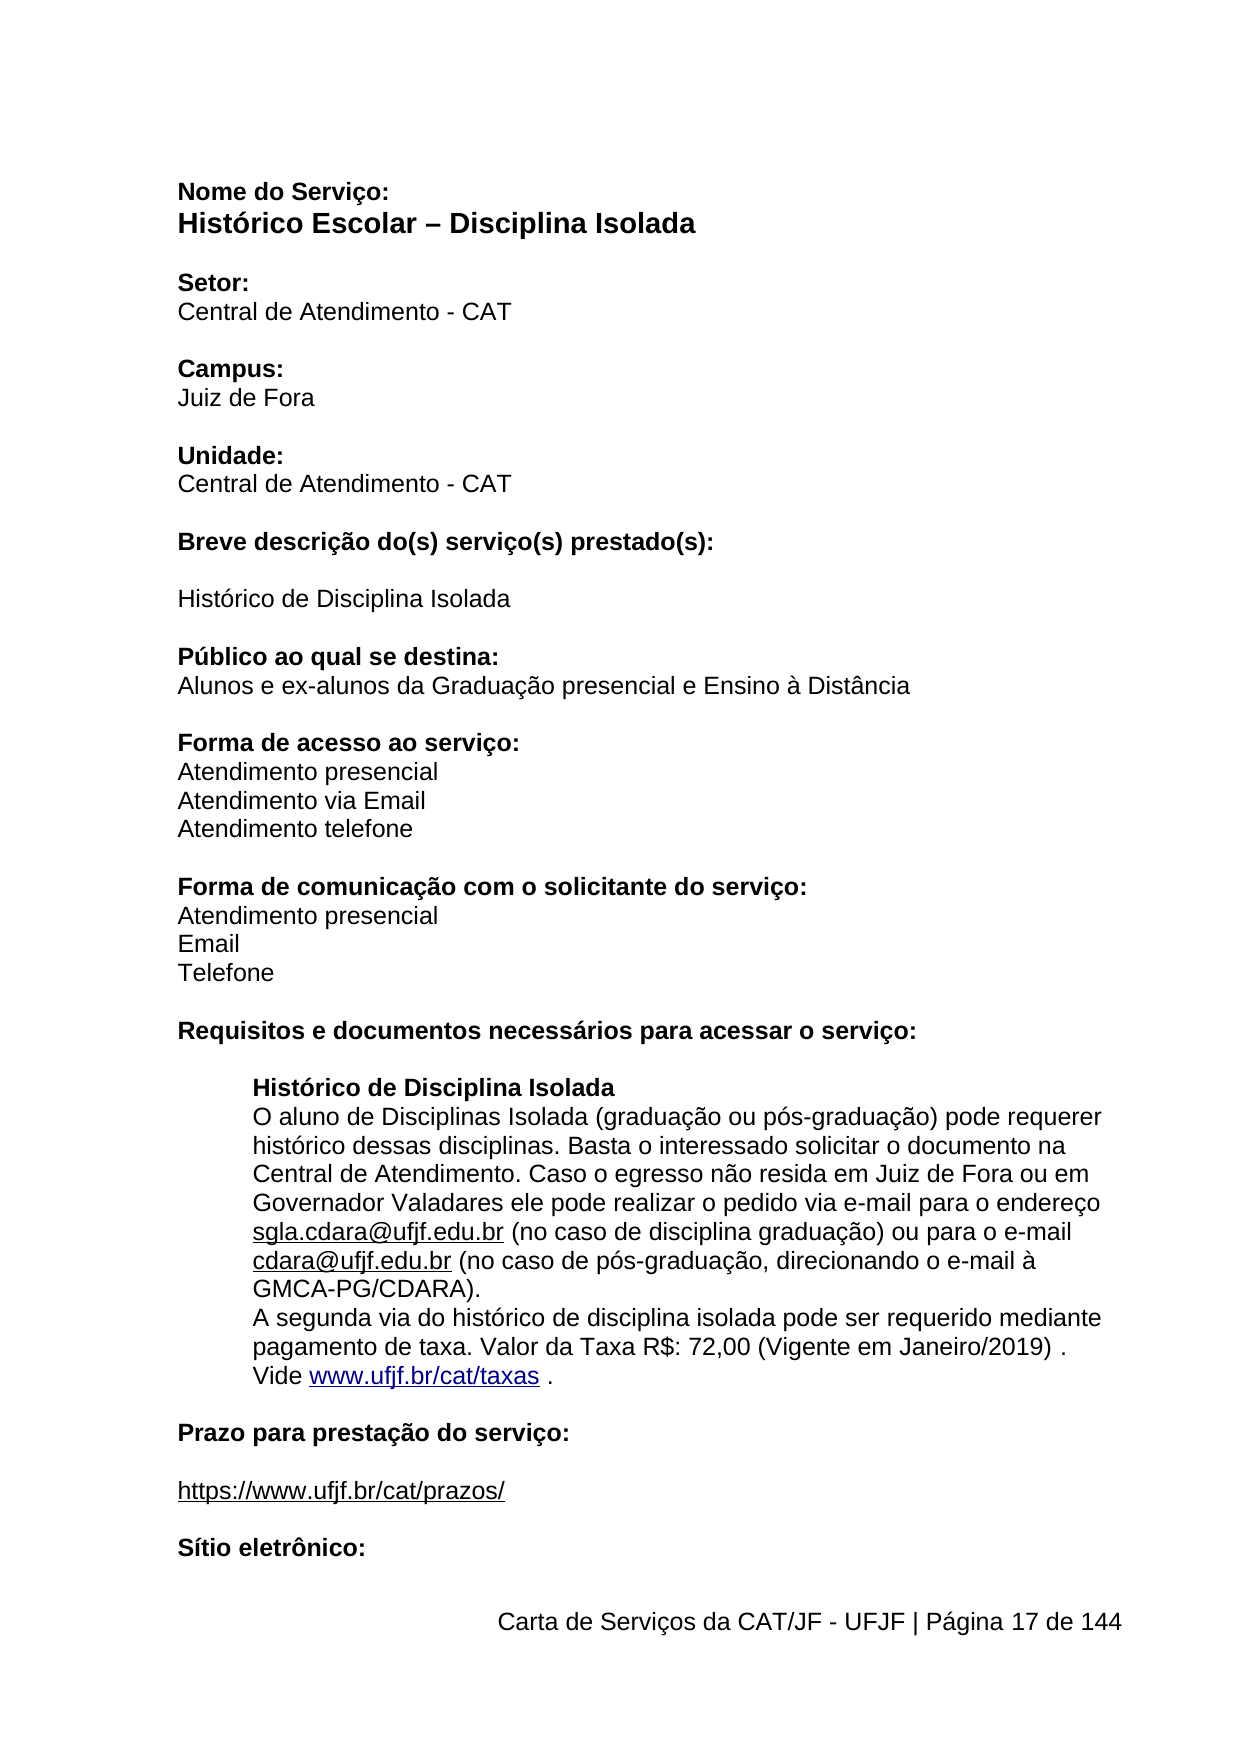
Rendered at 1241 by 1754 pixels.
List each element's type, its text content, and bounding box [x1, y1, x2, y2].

text Histórico de Disciplina Isolada [252, 1044, 1122, 1102]
text Nome do Serviço: [177, 177, 1122, 206]
text Sítio eletrônico: [177, 1533, 1122, 1562]
text Forma de comunicação com o solicitante do serviço: Atendimento presencial Email Telefone [177, 872, 1122, 987]
text Campus: Juiz de Fora [177, 354, 1122, 412]
text Requisitos e documentos necessários para acessar o serviço: [177, 1016, 1122, 1044]
text Histórico de Disciplina Isolada [177, 584, 1122, 613]
text Setor: Central de Atendimento - CAT [177, 268, 1122, 326]
text Unidade: Central de Atendimento - CAT [177, 441, 1122, 498]
text Público ao qual se destina: Alunos e ex-alunos da Graduação presencial e Ensino à Distância [177, 642, 1122, 728]
text Breve descrição do(s) serviço(s) prestado(s): [177, 527, 1122, 556]
text A segunda via do histórico de disciplina isolada pode ser requerido mediante pagamento de taxa. Valor da Taxa R$: 72,00 (Vigente em Janeiro/2019) . Vide www.ufjf.br/cat/taxas . [252, 1303, 1122, 1389]
text Forma de acesso ao serviço: Atendimento presencial Atendimento via Email Atendimento telefone [177, 728, 1122, 843]
text O aluno de Disciplinas Isolada (graduação ou pós-graduação) pode requerer histórico dessas disciplinas. Basta o interessado solicitar o documento na Central de Atendimento. Caso o egresso não resida em Juiz de Fora ou em Governador Valadares ele pode realizar o pedido via e-mail para o endereço sgla.cdara@ufjf.edu.br (no caso de disciplina graduação) ou para o e-mail cdara@ufjf.edu.br (no caso de pós-graduação, direcionando o e-mail à GMCA-PG/CDARA). [252, 1102, 1122, 1303]
text Prazo para prestação do serviço: https://www.ufjf.br/cat/prazos/ [177, 1418, 1122, 1533]
subtitle Histórico Escolar – Disciplina Isolada [177, 206, 1122, 239]
